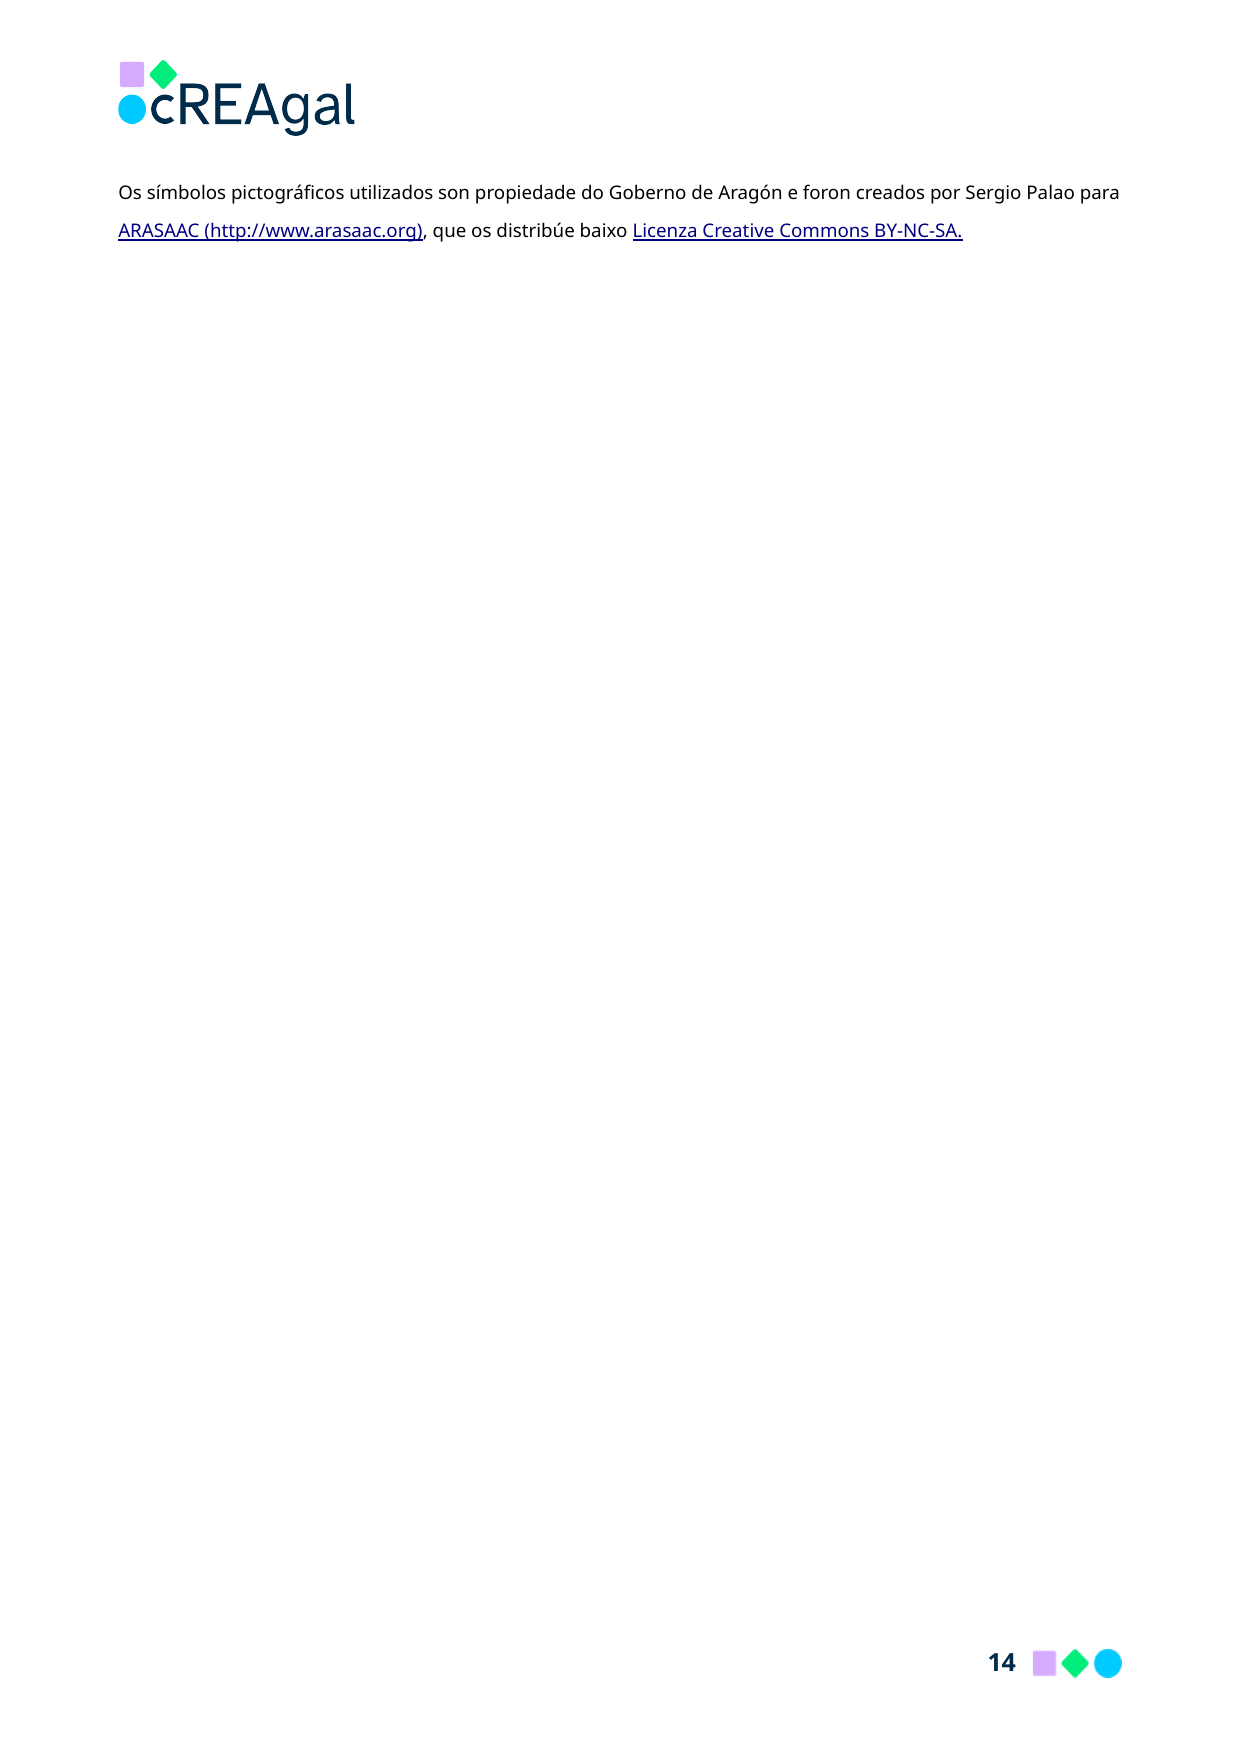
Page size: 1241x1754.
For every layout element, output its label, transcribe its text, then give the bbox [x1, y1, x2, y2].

text Os símbolos pictográficos utilizados son propiedade do Goberno de Aragón e foron creados por Sergio Palao para ARASAAC (http://www.arasaac.org), que os distribúe baixo Licenza Creative Commons BY-NC-SA. [118, 179, 1122, 243]
picture [1032, 1649, 1105, 1678]
picture [118, 60, 355, 136]
picture [1112, 1649, 1122, 1660]
picture [1111, 1666, 1122, 1678]
